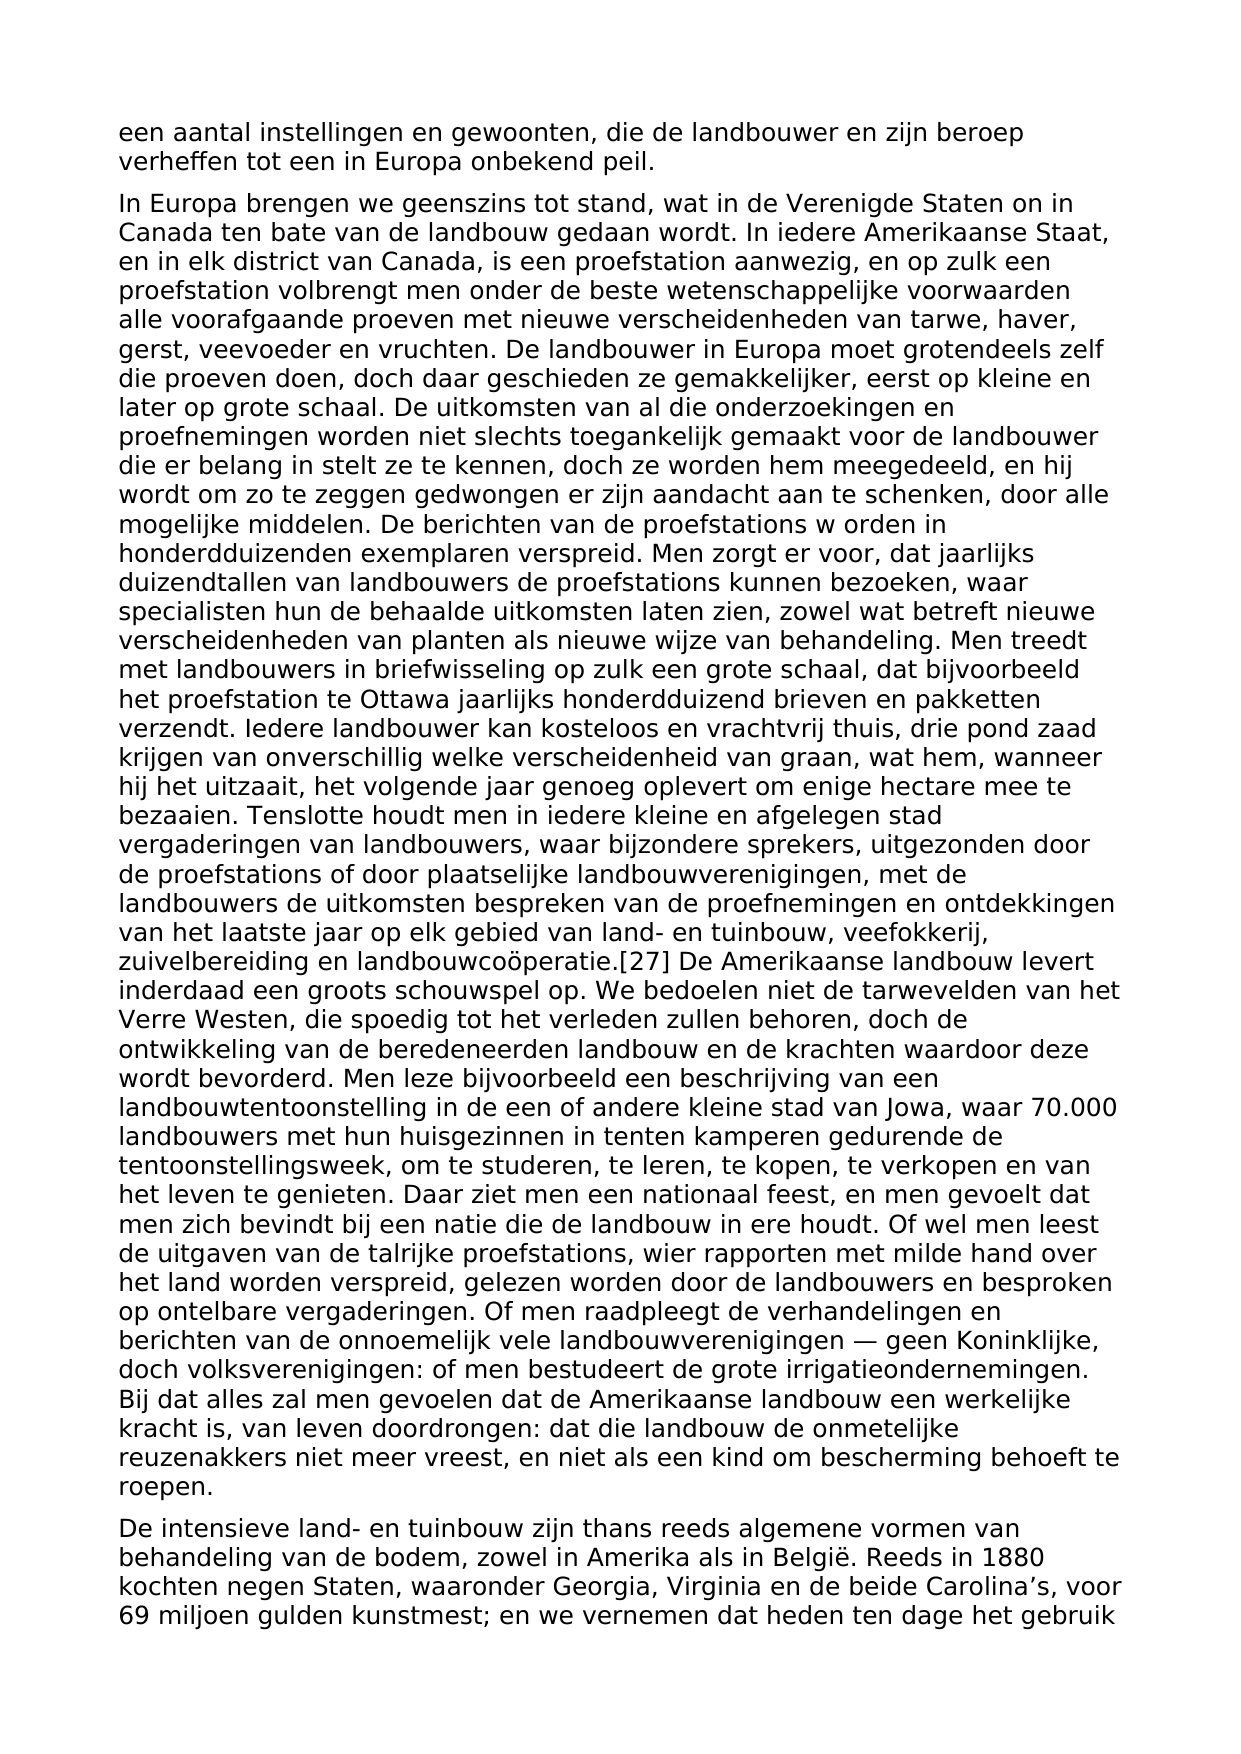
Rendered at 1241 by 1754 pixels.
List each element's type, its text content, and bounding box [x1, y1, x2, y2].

text De intensieve land- en tuinbouw zijn thans reeds algemene vormen van behandeling van de bodem, zowel in Amerika als in België. Reeds in 1880 kochten negen Staten, waaronder Georgia, Virginia en de beide Carolina’s, voor 69 miljoen gulden kunstmest; en we vernemen dat heden ten dage het gebruik [118, 1514, 1122, 1631]
text In Europa brengen we geenszins tot stand, wat in de Verenigde Staten on in Canada ten bate van de landbouw gedaan wordt. In iedere Amerikaanse Staat, en in elk district van Canada, is een proefstation aanwezig, en op zulk een proefstation volbrengt men onder de beste wetenschappelijke voorwaarden alle voorafgaande proeven met nieuwe verscheidenheden van tarwe, haver, gerst, veevoeder en vruchten. De landbouwer in Europa moet grotendeels zelf die proeven doen, doch daar geschieden ze gemakkelijker, eerst op kleine en later op grote schaal. De uitkomsten van al die onderzoekingen en proefnemingen worden niet slechts toegankelijk gemaakt voor de landbouwer die er belang in stelt ze te kennen, doch ze worden hem meegedeeld, en hij wordt om zo te zeggen gedwongen er zijn aandacht aan te schenken, door alle mogelijke middelen. De berichten van de proefstations w orden in honderdduizenden exemplaren verspreid. Men zorgt er voor, dat jaarlijks duizendtallen van landbouwers de proefstations kunnen bezoeken, waar specialisten hun de behaalde uitkomsten laten zien, zowel wat betreft nieuwe verscheidenheden van planten als nieuwe wijze van behandeling. Men treedt met landbouwers in briefwisseling op zulk een grote schaal, dat bijvoorbeeld het proefstation te Ottawa jaarlijks honderdduizend brieven en pakketten verzendt. Iedere landbouwer kan kosteloos en vrachtvrij thuis, drie pond zaad krijgen van onverschillig welke verscheidenheid van graan, wat hem, wanneer hij het uitzaait, het volgende jaar genoeg oplevert om enige hectare mee te bezaaien. Tenslotte houdt men in iedere kleine en afgelegen stad vergaderingen van landbouwers, waar bijzondere sprekers, uitgezonden door de proefstations of door plaatselijke landbouwverenigingen, met de landbouwers de uitkomsten bespreken van de proefnemingen en ontdekkingen van het laatste jaar op elk gebied van land- en tuinbouw, veefokkerij, zuivelbereiding en landbouwcoöperatie.[27] De Amerikaanse landbouw levert inderdaad een groots schouwspel op. We bedoelen niet de tarwevelden van het Verre Westen, die spoedig tot het verleden zullen behoren, doch de ontwikkeling van de beredeneerden landbouw en de krachten waardoor deze wordt bevorderd. Men leze bijvoorbeeld een beschrijving van een landbouwtentoonstelling in de een of andere kleine stad van Jowa, waar 70.000 landbouwers met hun huisgezinnen in tenten kamperen gedurende de tentoonstellingsweek, om te studeren, te leren, te kopen, te verkopen en van het leven te genieten. Daar ziet men een nationaal feest, en men gevoelt dat men zich bevindt bij een natie die de landbouw in ere houdt. Of wel men leest de uitgaven van de talrijke proefstations, wier rapporten met milde hand over het land worden verspreid, gelezen worden door de landbouwers en besproken op ontelbare vergaderingen. Of men raadpleegt de verhandelingen en berichten van de onnoemelijk vele landbouwverenigingen — geen Koninklijke, doch volksverenigingen: of men bestudeert de grote irrigatieondernemingen. Bij dat alles zal men gevoelen dat de Amerikaanse landbouw een werkelijke kracht is, van leven doordrongen: dat die landbouw de onmetelijke reuzenakkers niet meer vreest, en niet als een kind om bescherming behoeft te roepen. [118, 189, 1122, 1501]
text een aantal instellingen en gewoonten, die de landbouwer en zijn beroep verheffen tot een in Europa onbekend peil. [118, 118, 1122, 176]
